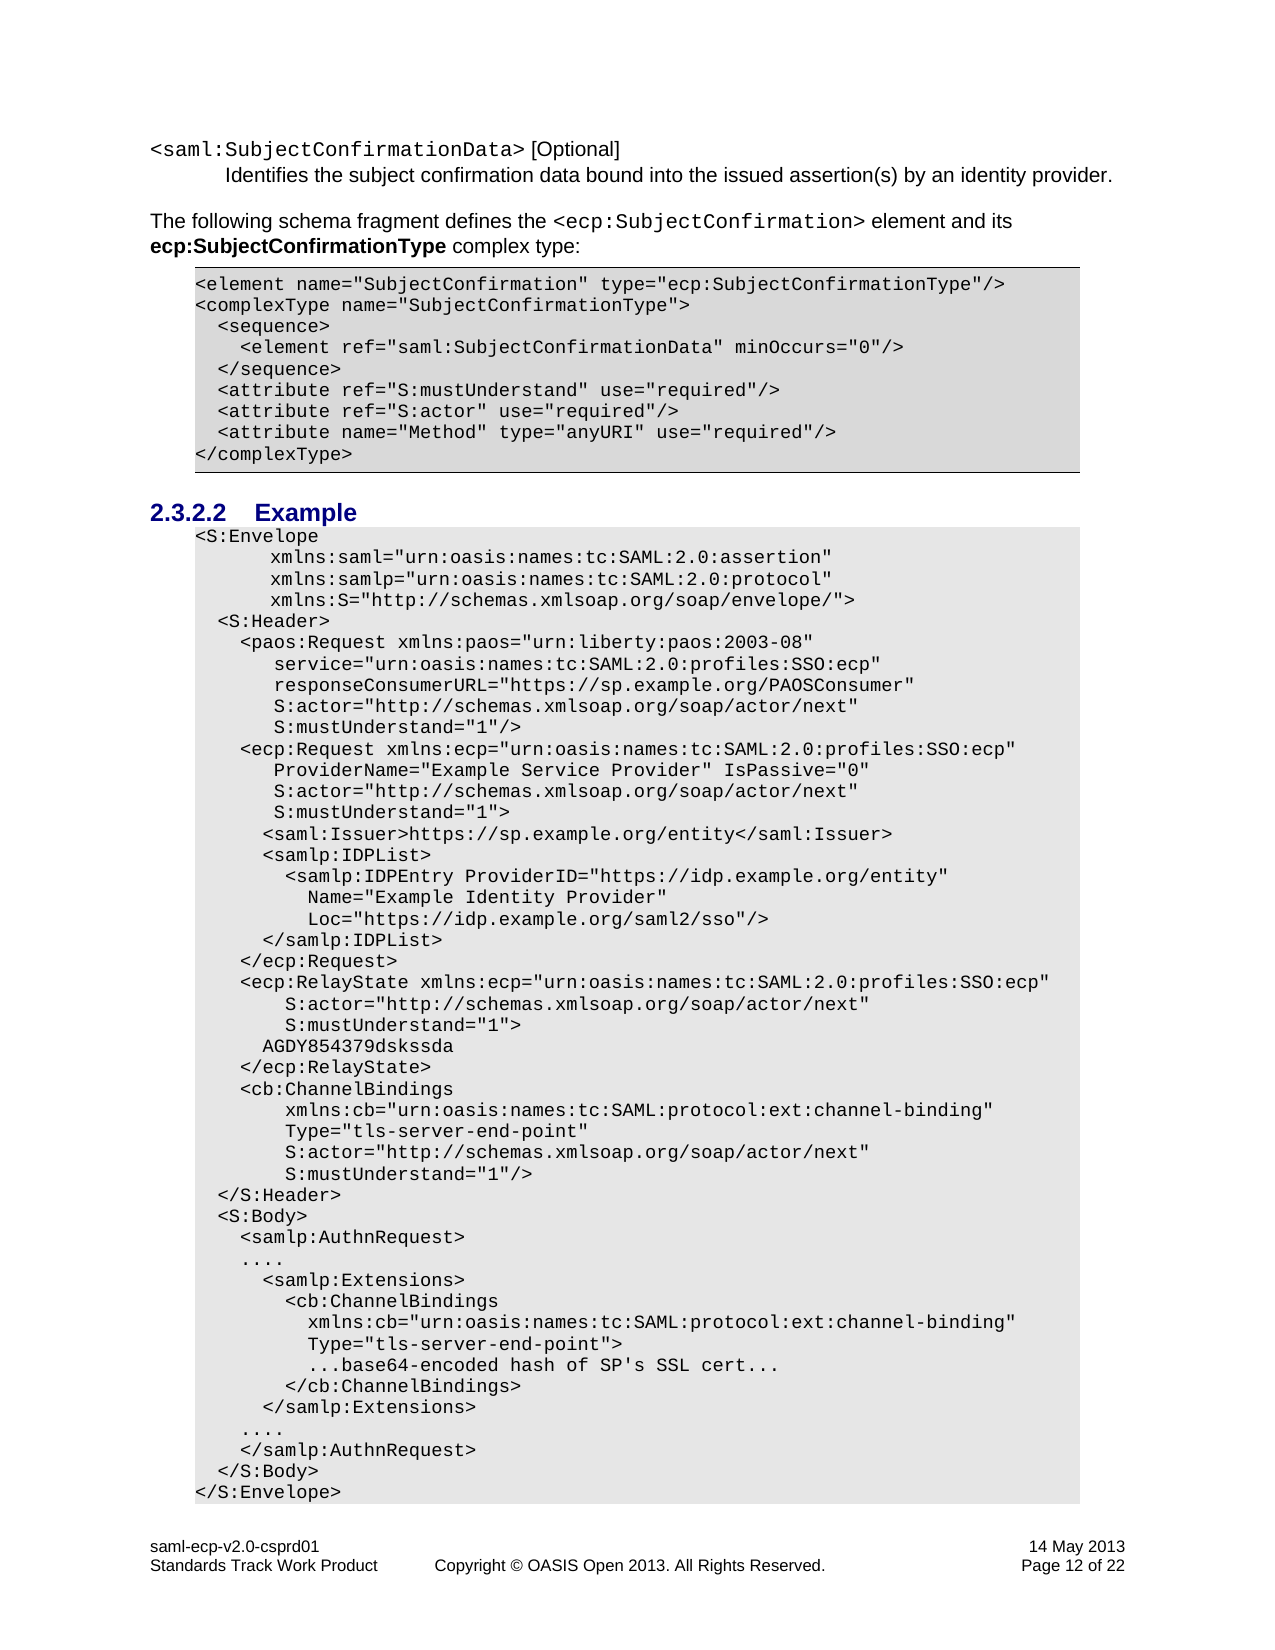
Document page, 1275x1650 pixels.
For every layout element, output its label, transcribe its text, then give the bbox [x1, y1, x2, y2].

text <saml:SubjectConfirmationData> [Optional] [150, 137, 1125, 163]
text S:actor="http://schemas.xmlsoap.org/soap/actor/next" [195, 1143, 1080, 1164]
text .... [195, 1249, 1080, 1271]
text <samlp:AuthnRequest> [195, 1228, 1080, 1249]
text <cb:ChannelBindings [195, 1292, 1080, 1313]
text <attribute ref="S:actor" use="required"/> [195, 395, 1080, 416]
text <saml:Issuer>https://sp.example.org/entity</saml:Issuer> [195, 824, 1080, 846]
text <complexType name="SubjectConfirmationType"> [195, 288, 1080, 310]
text Type="tls-server-end-point" [195, 1122, 1080, 1143]
text </S:Header> [195, 1186, 1080, 1207]
text </cb:ChannelBindings> [195, 1377, 1080, 1398]
text <ecp:RelayState xmlns:ecp="urn:oasis:names:tc:SAML:2.0:profiles:SSO:ecp" [195, 973, 1080, 994]
text S:mustUnderstand="1"> [195, 803, 1080, 824]
text </samlp:IDPList> [195, 931, 1080, 952]
text <S:Envelope [195, 527, 1080, 548]
text responseConsumerURL="https://sp.example.org/PAOSConsumer" [195, 676, 1080, 697]
text </sequence> [195, 352, 1080, 373]
text AGDY854379dskssda [195, 1037, 1080, 1058]
text xmlns:cb="urn:oasis:names:tc:SAML:protocol:ext:channel-binding" [195, 1313, 1080, 1334]
text .... [195, 1419, 1080, 1441]
text S:mustUnderstand="1"/> [195, 718, 1080, 739]
text </samlp:AuthnRequest> [195, 1441, 1080, 1462]
text <cb:ChannelBindings [195, 1079, 1080, 1101]
text <S:Body> [195, 1207, 1080, 1228]
text </ecp:Request> [195, 952, 1080, 973]
text </S:Envelope> [195, 1483, 1080, 1504]
text Type="tls-server-end-point"> [195, 1334, 1080, 1356]
text The following schema fragment defines the <ecp:SubjectConfirmation> element and its ecp:SubjectConfirmationType complex type: [150, 208, 1125, 258]
text xmlns:cb="urn:oasis:names:tc:SAML:protocol:ext:channel-binding" [195, 1101, 1080, 1122]
text S:actor="http://schemas.xmlsoap.org/soap/actor/next" [195, 697, 1080, 718]
text <samlp:Extensions> [195, 1271, 1080, 1292]
text <element ref="saml:SubjectConfirmationData" minOccurs="0"/> [195, 331, 1080, 352]
text S:actor="http://schemas.xmlsoap.org/soap/actor/next" [195, 994, 1080, 1016]
text </complexType> [195, 437, 1080, 472]
text S:mustUnderstand="1"> [195, 1016, 1080, 1037]
text <S:Header> [195, 612, 1080, 633]
text <ecp:Request xmlns:ecp="urn:oasis:names:tc:SAML:2.0:profiles:SSO:ecp" [195, 739, 1080, 761]
text <element name="SubjectConfirmation" type="ecp:SubjectConfirmationType"/> [195, 268, 1080, 288]
text <attribute ref="S:mustUnderstand" use="required"/> [195, 373, 1080, 395]
subtitle Example [150, 498, 1125, 527]
text xmlns:S="http://schemas.xmlsoap.org/soap/envelope/"> [195, 591, 1080, 612]
text <samlp:IDPEntry ProviderID="https://idp.example.org/entity" [195, 867, 1080, 888]
text </S:Body> [195, 1462, 1080, 1483]
text </samlp:Extensions> [195, 1398, 1080, 1419]
text ...base64-encoded hash of SP's SSL cert... [195, 1356, 1080, 1377]
text Loc="https://idp.example.org/saml2/sso"/> [195, 909, 1080, 931]
text <paos:Request xmlns:paos="urn:liberty:paos:2003-08" [195, 633, 1080, 654]
text <attribute name="Method" type="anyURI" use="required"/> [195, 416, 1080, 437]
text service="urn:oasis:names:tc:SAML:2.0:profiles:SSO:ecp" [195, 654, 1080, 676]
text ProviderName="Example Service Provider" IsPassive="0" [195, 761, 1080, 782]
text <samlp:IDPList> [195, 846, 1080, 867]
text </ecp:RelayState> [195, 1058, 1080, 1079]
text Identifies the subject confirmation data bound into the issued assertion(s) by an identity provider. [225, 163, 1125, 187]
text xmlns:saml="urn:oasis:names:tc:SAML:2.0:assertion" [195, 548, 1080, 569]
text <sequence> [195, 310, 1080, 331]
text Name="Example Identity Provider" [195, 888, 1080, 909]
text S:actor="http://schemas.xmlsoap.org/soap/actor/next" [195, 782, 1080, 803]
text xmlns:samlp="urn:oasis:names:tc:SAML:2.0:protocol" [195, 569, 1080, 591]
text S:mustUnderstand="1"/> [195, 1164, 1080, 1186]
